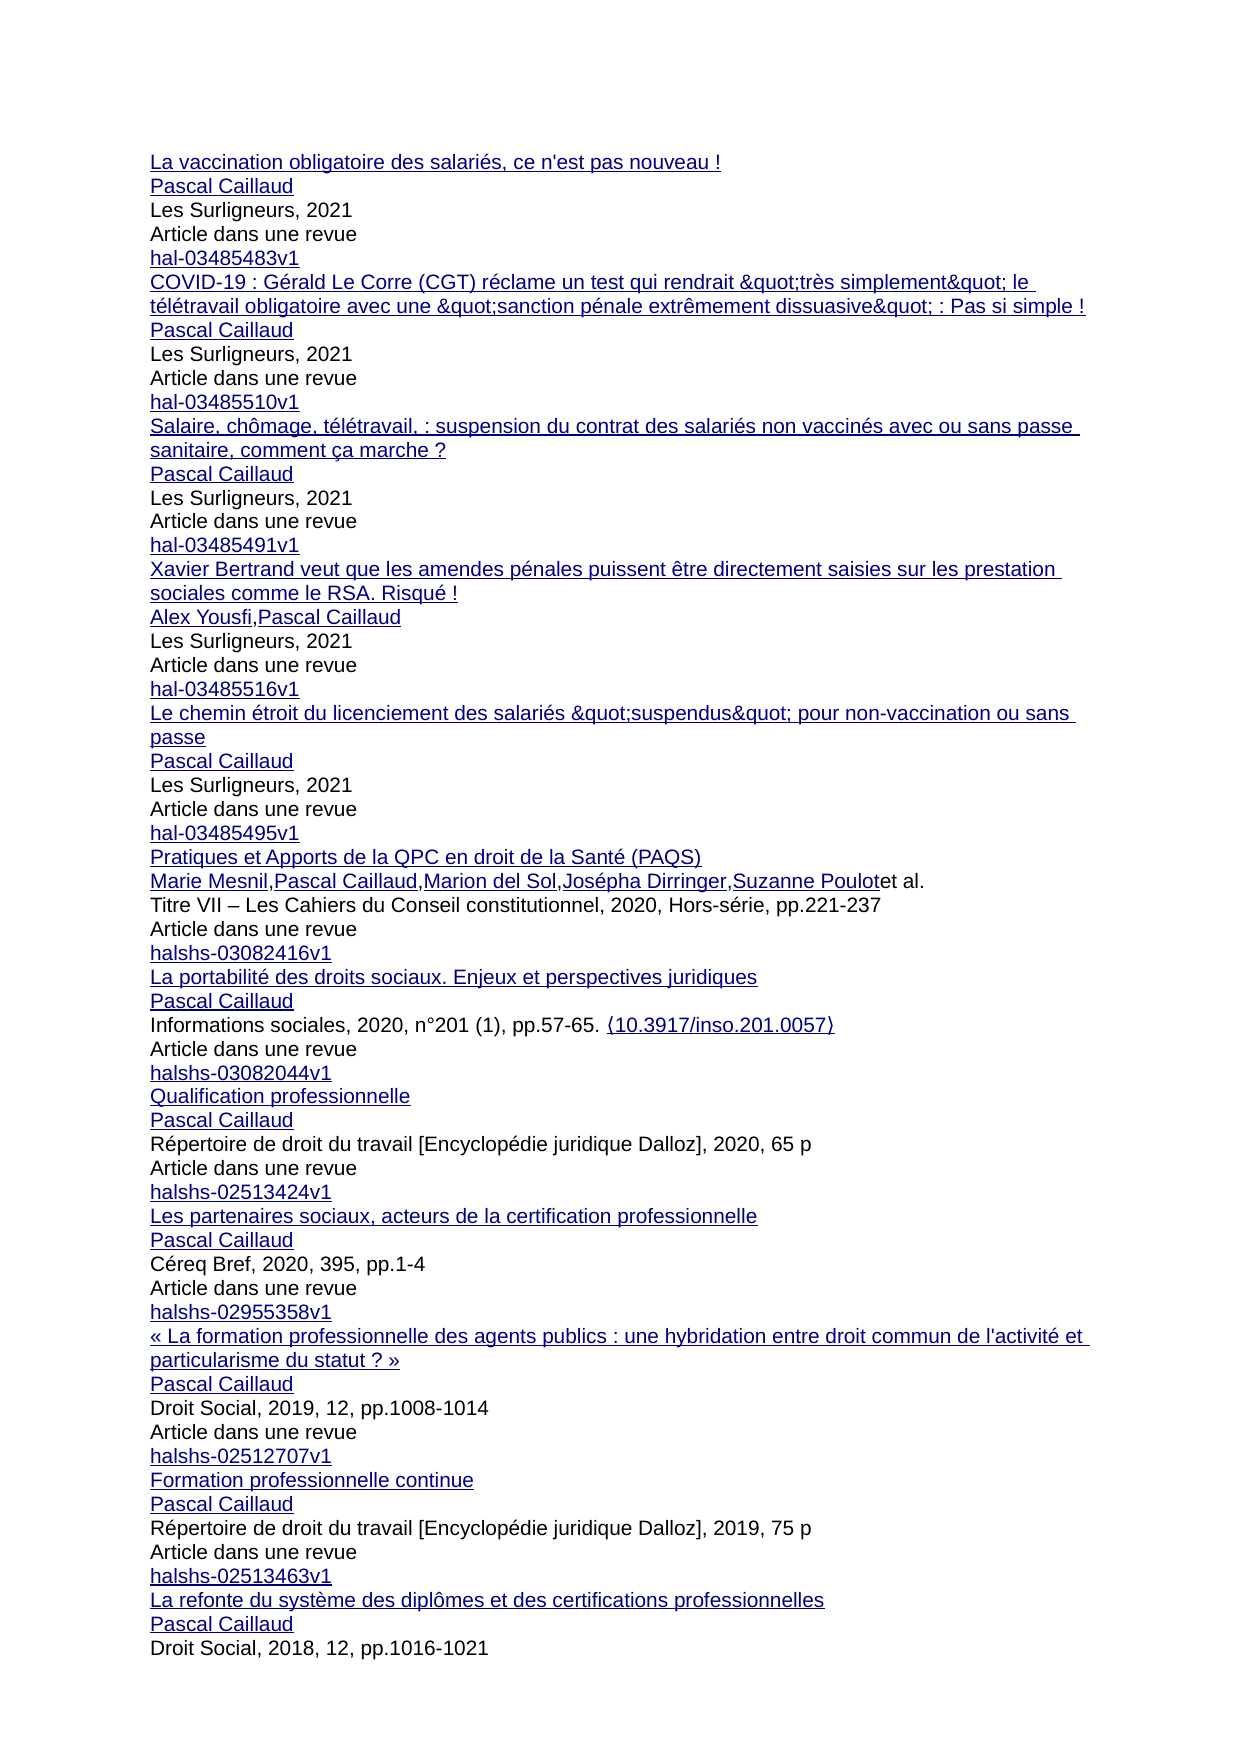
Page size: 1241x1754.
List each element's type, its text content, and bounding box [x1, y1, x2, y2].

table_cell Le chemin étroit du licenciement des salariés &quot;suspendus&quot; pour non-vaccination ou sans passe Pascal Caillaud Les Surligneurs, 2021 Article dans une revue hal-03485495v1 [150, 701, 1090, 845]
table_cell COVID-19 : Gérald Le Corre (CGT) réclame un test qui rendrait &quot;très simplement&quot; le télétravail obligatoire avec une &quot;sanction pénale extrêmement dissuasive&quot; : Pas si simple ! Pascal Caillaud Les Surligneurs, 2021 Article dans une revue hal-03485510v1 [150, 270, 1090, 413]
table_cell Qualification professionnelle Pascal Caillaud Répertoire de droit du travail [Encyclopédie juridique Dalloz], 2020, 65 p Article dans une revue halshs-02513424v1 [150, 1084, 1090, 1204]
table_cell Pratiques et Apports de la QPC en droit de la Santé (PAQS) Marie Mesnil,Pascal Caillaud,Marion del Sol,Josépha Dirringer,Suzanne Poulotet al. Titre VII – Les Cahiers du Conseil constitutionnel, 2020, Hors-série, pp.221-237 Article dans une revue halshs-03082416v1 [150, 845, 1090, 964]
table_cell « La formation professionnelle des agents publics : une hybridation entre droit commun de l'activité et [150, 1324, 1090, 1345]
table_cell particularisme du statut ? » Pascal Caillaud Droit Social, 2019, 12, pp.1008-1014 Article dans une revue halshs-02512707v1 [150, 1346, 1090, 1468]
table_cell Xavier Bertrand veut que les amendes pénales puissent être directement saisies sur les prestation sociales comme le RSA. Risqué ! Alex Yousfi,Pascal Caillaud Les Surligneurs, 2021 Article dans une revue hal-03485516v1 [150, 557, 1090, 701]
table_cell Formation professionnelle continue Pascal Caillaud Répertoire de droit du travail [Encyclopédie juridique Dalloz], 2019, 75 p Article dans une revue halshs-02513463v1 [150, 1468, 1090, 1587]
table_cell Salaire, chômage, télétravail, : suspension du contrat des salariés non vaccinés avec ou sans passe sanitaire, comment ça marche ? Pascal Caillaud Les Surligneurs, 2021 Article dans une revue hal-03485491v1 [150, 414, 1090, 557]
table_cell La portabilité des droits sociaux. Enjeux et perspectives juridiques Pascal Caillaud Informations sociales, 2020, n°201 (1), pp.57-65. ⟨10.3917/inso.201.0057⟩ Article dans une revue halshs-03082044v1 [150, 965, 1090, 1084]
table_cell Les partenaires sociaux, acteurs de la certification professionnelle Pascal Caillaud Céreq Bref, 2020, 395, pp.1-4 Article dans une revue halshs-02955358v1 [150, 1204, 1090, 1324]
table_cell La refonte du système des diplômes et des certifications professionnelles Pascal Caillaud Droit Social, 2018, 12, pp.1016-1021 [150, 1588, 1090, 1659]
table_cell La vaccination obligatoire des salariés, ce n'est pas nouveau ! Pascal Caillaud Les Surligneurs, 2021 Article dans une revue hal-03485483v1 [150, 150, 1090, 270]
